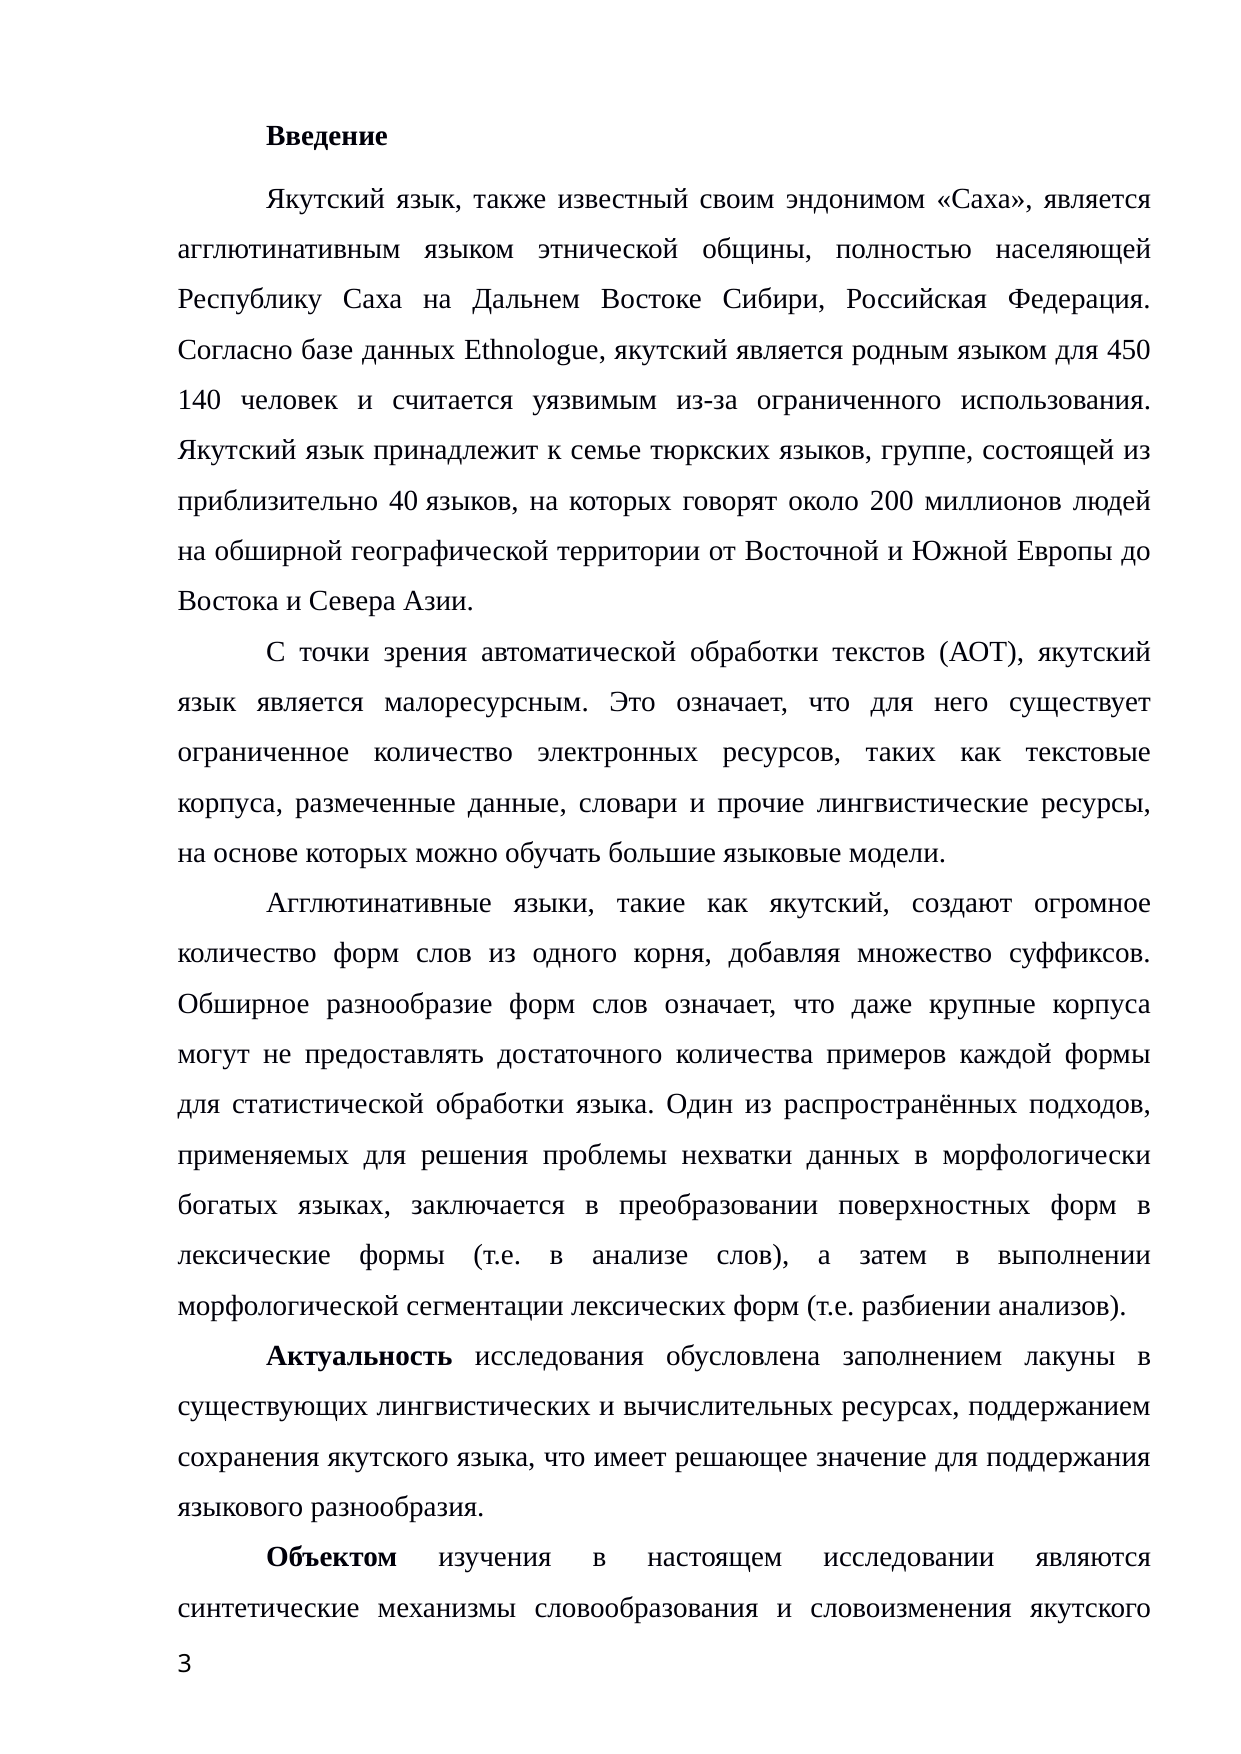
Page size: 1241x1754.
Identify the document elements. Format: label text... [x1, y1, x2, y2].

text Объектом изучения в настоящем исследовании являются синтетические механизмы словообразования и словоизменения якутского [177, 1539, 1152, 1623]
text Актуальность исследования обусловлена заполнением лакуны в существующих лингвистических и вычислительных ресурсах, поддержанием сохранения якутского языка, что имеет решающее значение для поддержания языкового разнообразия. [177, 1338, 1152, 1523]
text Агглютинативные языки, такие как якутский, создают огромное количество форм слов из одного корня, добавляя множество суффиксов. Обширное разнообразие форм слов означает, что даже крупные корпуса могут не предоставлять достаточного количества примеров каждой формы для статистической обработки языка. Один из распространённых подходов, применяемых для решения проблемы нехватки данных в морфологически богатых языках, заключается в преобразовании поверхностных форм в лексические формы (т.е. в анализе слов), а затем в выполнении морфологической сегментации лексических форм (т.е. разбиении анализов). [177, 885, 1152, 1321]
text Якутский язык, также известный своим эндонимом «Саха», является агглютинативным языком этнической общины, полностью населяющей Республику Саха на Дальнем Востоке Сибири, Российская Федерация. Согласно базе данных Ethnologue, якутский является родным языком для 450 140 человек и считается уязвимым из-за ограниченного использования. Якутский язык принадлежит к семье тюркских языков, группе, состоящей из приблизительно 40 языков, на которых говорят около 200 миллионов людей на обширной географической территории от Восточной и Южной Европы до Востока и Севера Азии. [177, 181, 1152, 617]
text Введение [177, 118, 1152, 152]
text С точки зрения автоматической обработки текстов (АОТ), якутский язык является малоресурсным. Это означает, что для него существует ограниченное количество электронных ресурсов, таких как текстовые корпуса, размеченные данные, словари и прочие лингвистические ресурсы, на основе которых можно обучать большие языковые модели. [177, 634, 1152, 868]
